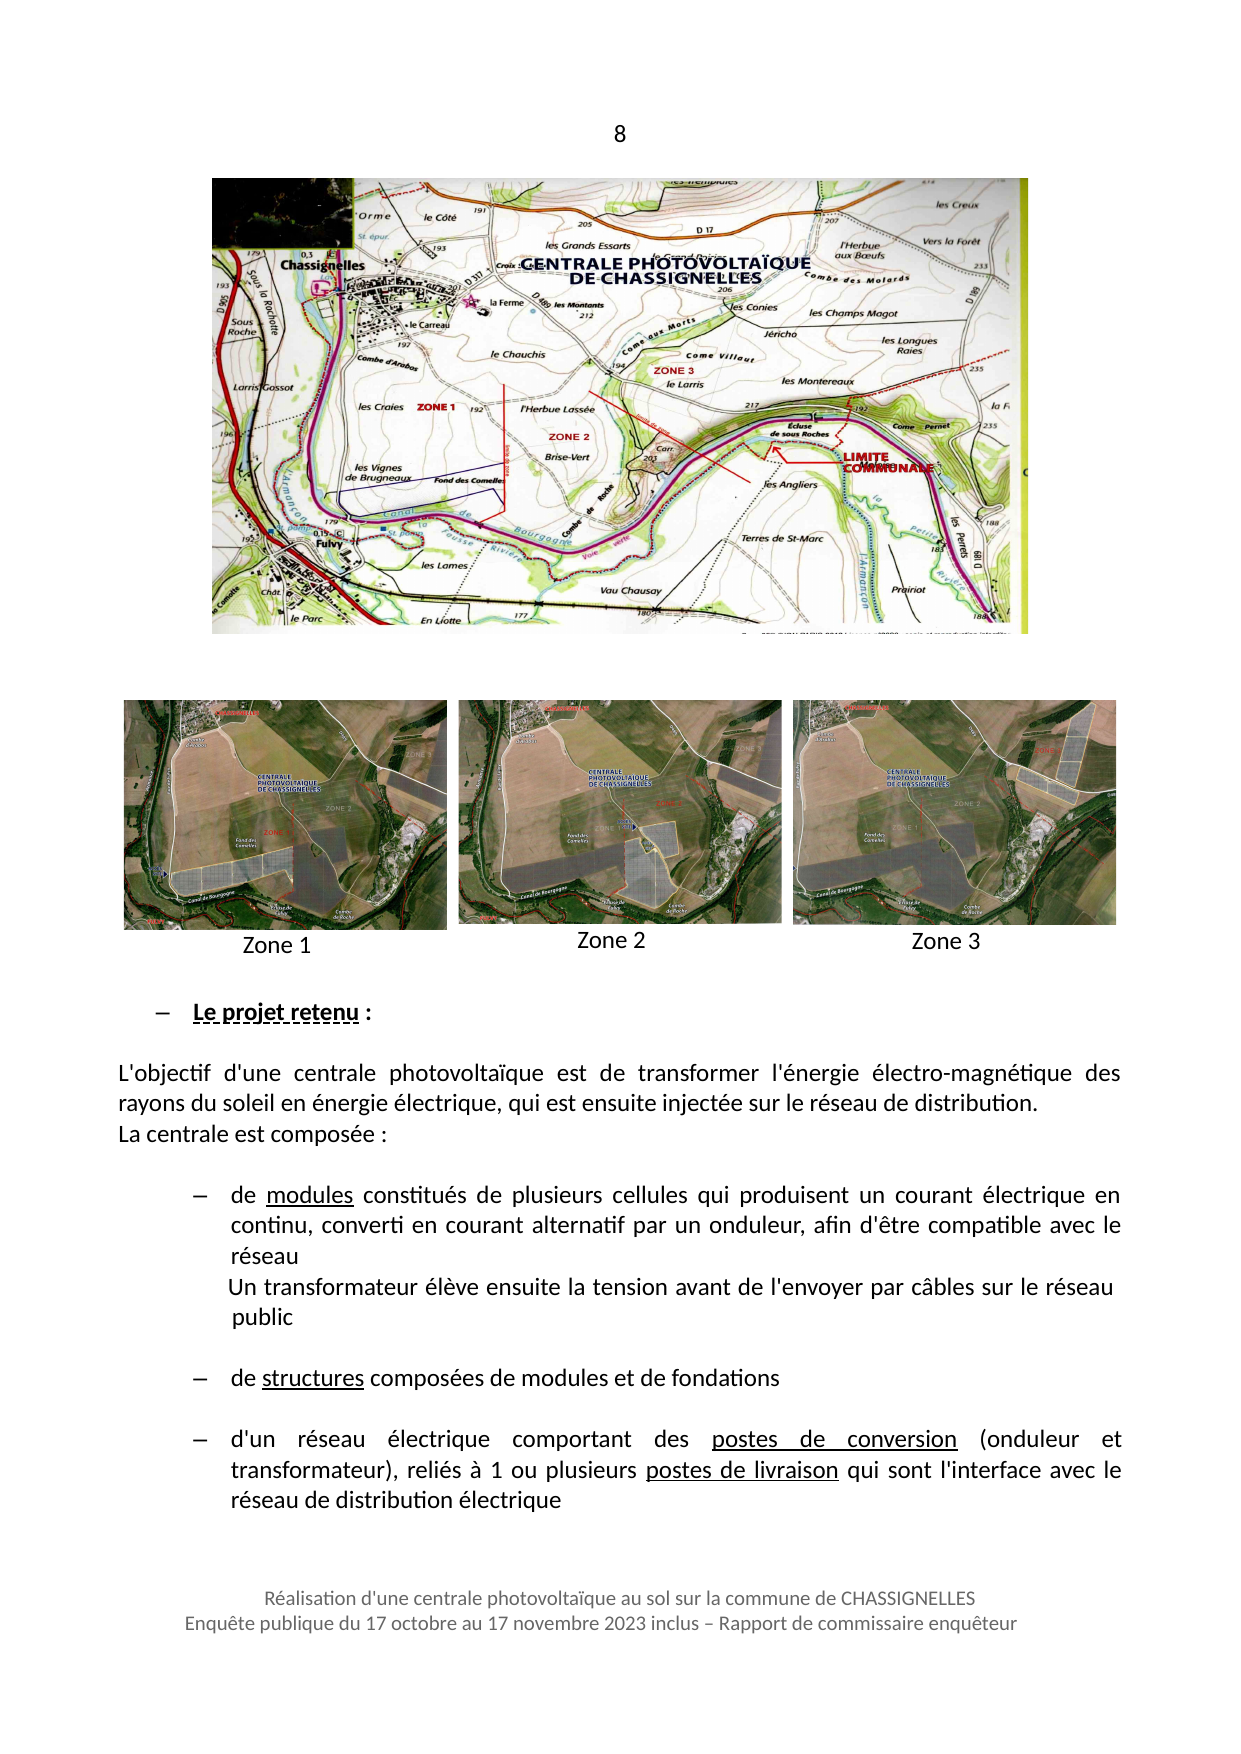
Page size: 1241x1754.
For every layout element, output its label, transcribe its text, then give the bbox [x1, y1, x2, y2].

list Le projet retenu : [156, 996, 1122, 1027]
picture [458, 700, 782, 924]
picture [212, 178, 1029, 634]
list de modules constitués de plusieurs cellules qui produisent un courant électrique en continu, converti en courant alternatif par un onduleur, afin d'être compatible avec le réseau [193, 1179, 1122, 1271]
text Un transformateur élève ensuite la tension avant de l'envoyer par câbles sur le réseau public [118, 1271, 1122, 1332]
picture [793, 700, 1117, 925]
table_header Zone 3 [788, 695, 1122, 966]
table_header Zone 2 [453, 695, 787, 966]
text L'objectif d'une centrale photovoltaïque est de transformer l'énergie électro-magnétique des rayons du soleil en énergie électrique, qui est ensuite injectée sur le réseau de distribution. [118, 1057, 1122, 1118]
text La centrale est composée : [118, 1118, 1122, 1149]
list d'un réseau électrique comportant des postes de conversion (onduleur et transformateur), reliés à 1 ou plusieurs postes de livraison qui sont l'interface avec le réseau de distribution électrique [193, 1423, 1122, 1515]
list de structures composées de modules et de fondations [193, 1362, 1122, 1393]
table_header Zone 1 [118, 695, 453, 966]
picture [123, 700, 447, 930]
